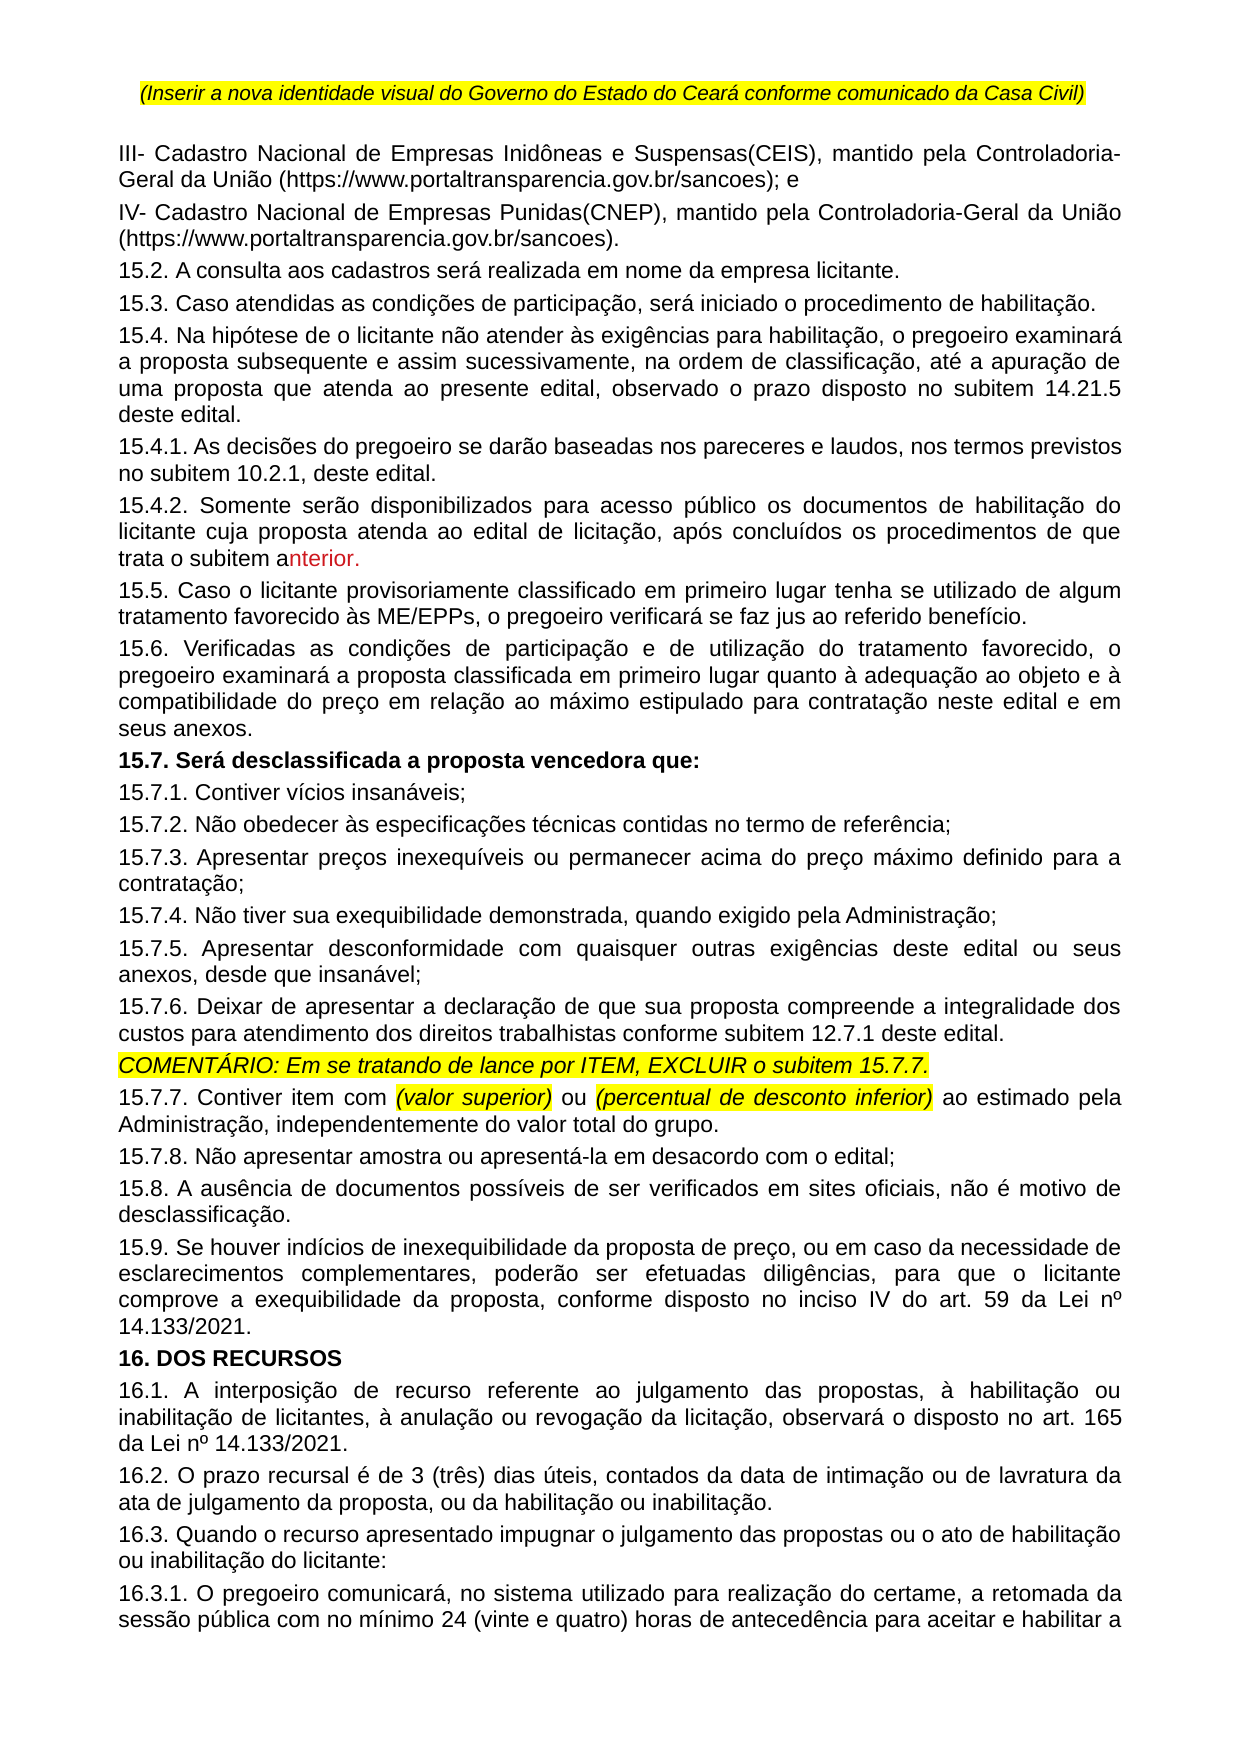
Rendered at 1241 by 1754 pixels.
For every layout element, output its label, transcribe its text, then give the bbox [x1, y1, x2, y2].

text 15.8. A ausência de documentos possíveis de ser verificados em sites oficiais, não é motivo de desclassificação. [118, 1175, 1122, 1228]
text 15.7.3. Apresentar preços inexequíveis ou permanecer acima do preço máximo definido para a contratação; [118, 844, 1122, 896]
text 15.7.2. Não obedecer às especificações técnicas contidas no termo de referência; [118, 811, 1122, 838]
text 15.7.1. Contiver vícios insanáveis; [118, 779, 1122, 805]
text 16.3. Quando o recurso apresentado impugnar o julgamento das propostas ou o ato de habilitação ou inabilitação do licitante: [118, 1521, 1122, 1574]
text 15.9. Se houver indícios de inexequibilidade da proposta de preço, ou em caso da necessidade de esclarecimentos complementares, poderão ser efetuadas diligências, para que o licitante comprove a exequibilidade da proposta, conforme disposto no inciso IV do art. 59 da Lei nº 14.133/2021. [118, 1234, 1122, 1339]
text 15.7.7. Contiver item com (valor superior) ou (percentual de desconto inferior) ao estimado pela Administração, independentemente do valor total do grupo. [118, 1084, 1122, 1137]
text 16.1. A interposição de recurso referente ao julgamento das propostas, à habilitação ou inabilitação de licitantes, à anulação ou revogação da licitação, observará o disposto no art. 165 da Lei nº 14.133/2021. [118, 1377, 1122, 1456]
text 15.7. Será desclassificada a proposta vencedora que: [118, 747, 1122, 773]
text 15.7.5. Apresentar desconformidade com quaisquer outras exigências deste edital ou seus anexos, desde que insanável; [118, 934, 1122, 987]
text COMENTÁRIO: Em se tratando de lance por ITEM, EXCLUIR o subitem 15.7.7. [118, 1052, 1122, 1078]
text 15.5. Caso o licitante provisoriamente classificado em primeiro lugar tenha se utilizado de algum tratamento favorecido às ME/EPPs, o pregoeiro verificará se faz jus ao referido benefício. [118, 577, 1122, 629]
text 15.7.4. Não tiver sua exequibilidade demonstrada, quando exigido pela Administração; [118, 902, 1122, 929]
text 15.4. Na hipótese de o licitante não atender às exigências para habilitação, o pregoeiro examinará a proposta subsequente e assim sucessivamente, na ordem de classificação, até a apuração de uma proposta que atenda ao presente edital, observado o prazo disposto no subitem 14.21.5 deste edital. [118, 322, 1122, 427]
text 15.7.8. Não apresentar amostra ou apresentá-la em desacordo com o edital; [118, 1143, 1122, 1169]
text 15.2. A consulta aos cadastros será realizada em nome da empresa licitante. [118, 257, 1122, 283]
text 15.6. Verificadas as condições de participação e de utilização do tratamento favorecido, o pregoeiro examinará a proposta classificada em primeiro lugar quanto à adequação ao objeto e à compatibilidade do preço em relação ao máximo estipulado para contratação neste edital e em seus anexos. [118, 635, 1122, 741]
list III- Cadastro Nacional de Empresas Inidôneas e Suspensas(CEIS), mantido pela Controladoria-Geral da União (https://www.portaltransparencia.gov.br/sancoes); e [118, 140, 1122, 193]
text 16.3.1. O pregoeiro comunicará, no sistema utilizado para realização do certame, a retomada da sessão pública com no mínimo 24 (vinte e quatro) horas de antecedência para aceitar e habilitar a [118, 1580, 1122, 1632]
text IV- Cadastro Nacional de Empresas Punidas(CNEP), mantido pela Controladoria-Geral da União (https://www.portaltransparencia.gov.br/sancoes). [118, 198, 1122, 251]
text 15.4.2. Somente serão disponibilizados para acesso público os documentos de habilitação do licitante cuja proposta atenda ao edital de licitação, após concluídos os procedimentos de que trata o subitem anterior. [118, 492, 1122, 571]
text 16.2. O prazo recursal é de 3 (três) dias úteis, contados da data de intimação ou de lavratura da ata de julgamento da proposta, ou da habilitação ou inabilitação. [118, 1462, 1122, 1515]
text 15.3. Caso atendidas as condições de participação, será iniciado o procedimento de habilitação. [118, 289, 1122, 316]
text 16. DOS RECURSOS [118, 1345, 1122, 1371]
text 15.4.1. As decisões do pregoeiro se darão baseadas nos pareceres e laudos, nos termos previstos no subitem 10.2.1, deste edital. [118, 433, 1122, 486]
text 15.7.6. Deixar de apresentar a declaração de que sua proposta compreende a integralidade dos custos para atendimento dos direitos trabalhistas conforme subitem 12.7.1 deste edital. [118, 993, 1122, 1046]
